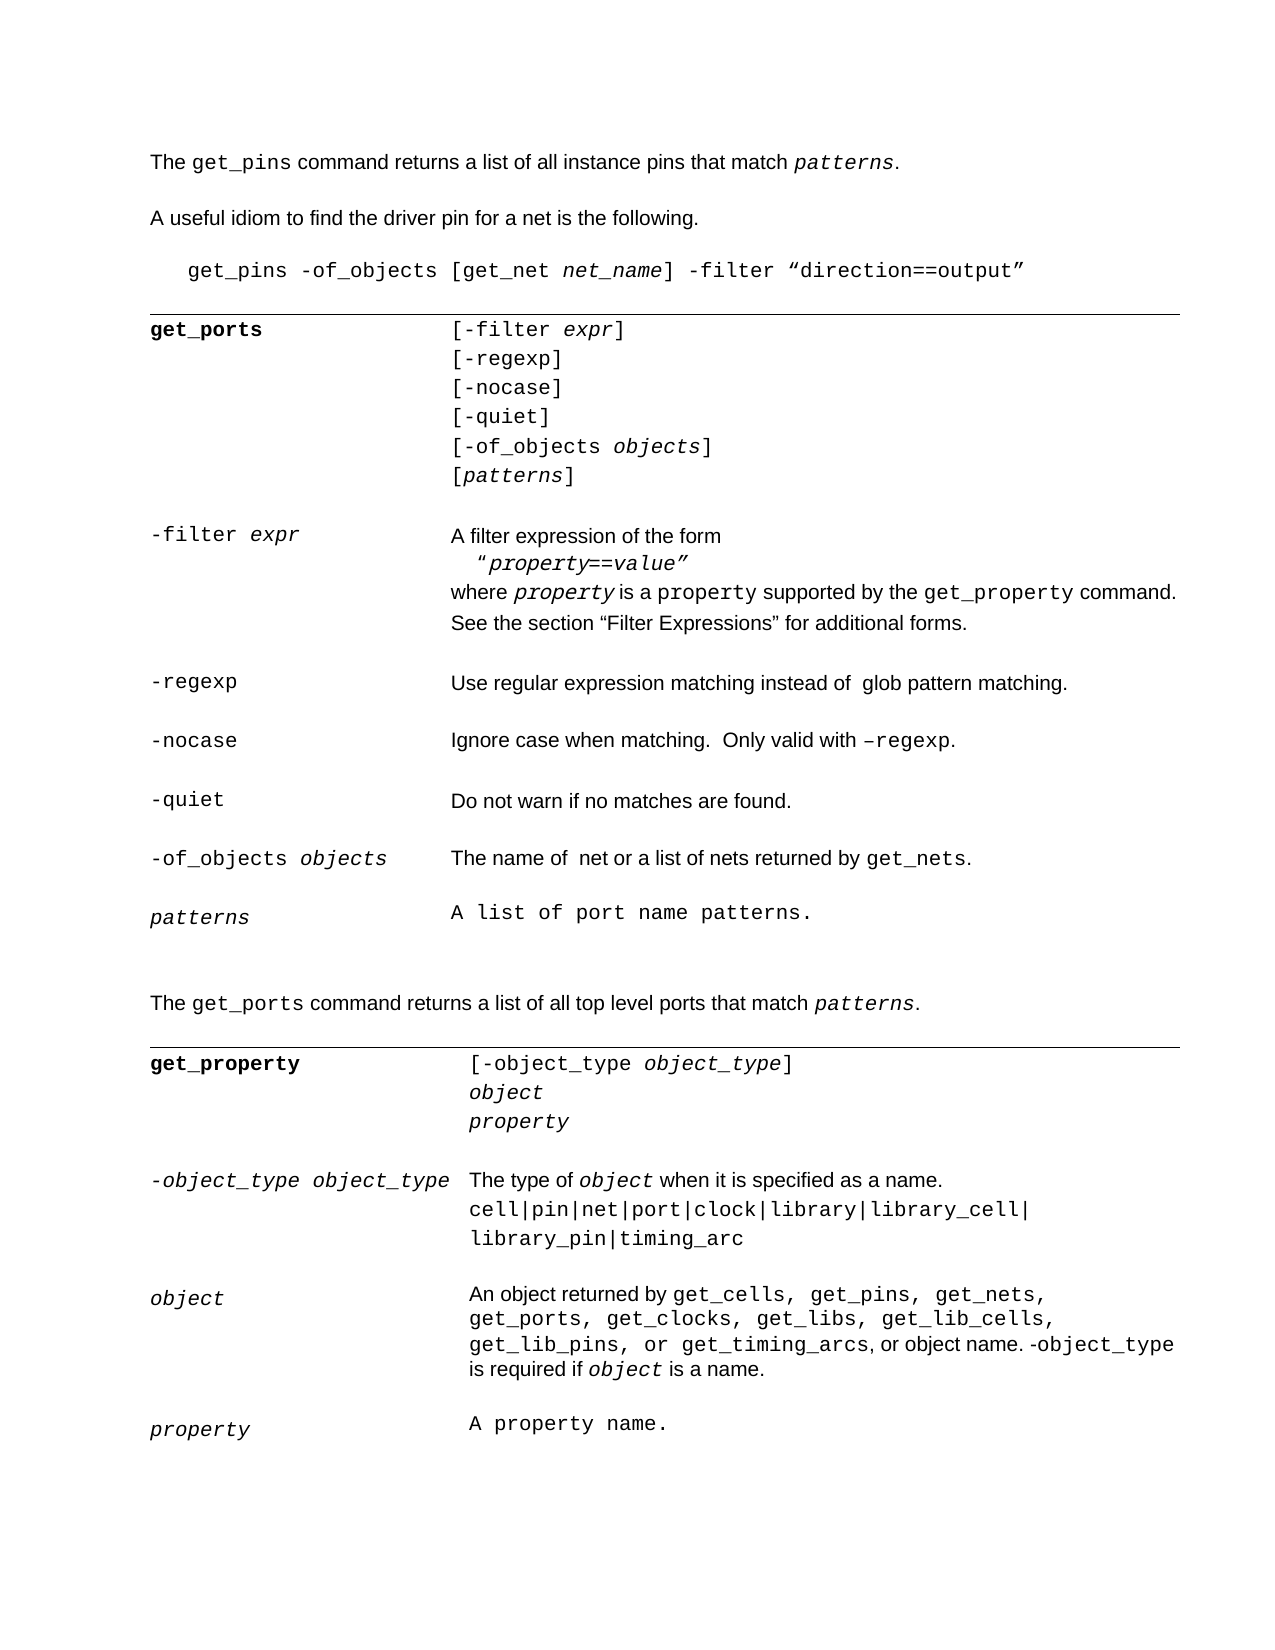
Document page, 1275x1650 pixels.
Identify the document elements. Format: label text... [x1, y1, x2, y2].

table_header [-object_type object_type] object property [469, 1048, 1180, 1164]
table_header get_property [150, 1048, 469, 1164]
text The get_pins command returns a list of all instance pins that match patterns. [150, 150, 1180, 176]
table_cell A filter expression of the form “property==value” where property is a property supported by the get_property command. See the section “Filter Expressions” for additional forms. [451, 519, 1180, 665]
table_cell The type of object when it is specified as a name. cell|pin|net|port|clock|library|library_cell|library_pin|timing_arc [469, 1165, 1180, 1282]
table_header get_ports [150, 315, 451, 518]
text get_pins -of_objects [get_net net_name] -filter “direction==output” [187, 260, 1180, 283]
table_header [-filter expr] [-regexp] [-nocase] [-quiet] [-of_objects objects] [patterns] [451, 315, 1180, 518]
table_cell -filter expr [150, 519, 451, 665]
table_cell Use regular expression matching instead of glob pattern matching. [451, 665, 1180, 724]
table_cell Do not warn if no matches are found. [451, 784, 1180, 843]
table_cell -nocase [150, 724, 451, 783]
table_cell Ignore case when matching. Only valid with –regexp. [451, 724, 1180, 783]
table_cell patterns [150, 902, 451, 961]
table_cell -regexp [150, 665, 451, 724]
table_cell A list of port name patterns. [451, 902, 1180, 961]
text A useful idiom to find the driver pin for a net is the following. [150, 206, 1180, 230]
text The get_ports command returns a list of all top level ports that match patterns. [150, 991, 1180, 1017]
table_cell object [150, 1282, 469, 1413]
table_cell -object_type object_type [150, 1165, 469, 1282]
table_cell A property name. [469, 1413, 1180, 1472]
table_cell property [150, 1413, 469, 1472]
table_cell -quiet [150, 784, 451, 843]
table_cell The name of net or a list of nets returned by get_nets. [451, 843, 1180, 902]
table_cell An object returned by get_cells, get_pins, get_nets, get_ports, get_clocks, get_libs, get_lib_cells, get_lib_pins, or get_timing_arcs, or object name. ‑object_type is required if object is a name. [469, 1282, 1180, 1413]
table_cell -of_objects objects [150, 843, 451, 902]
